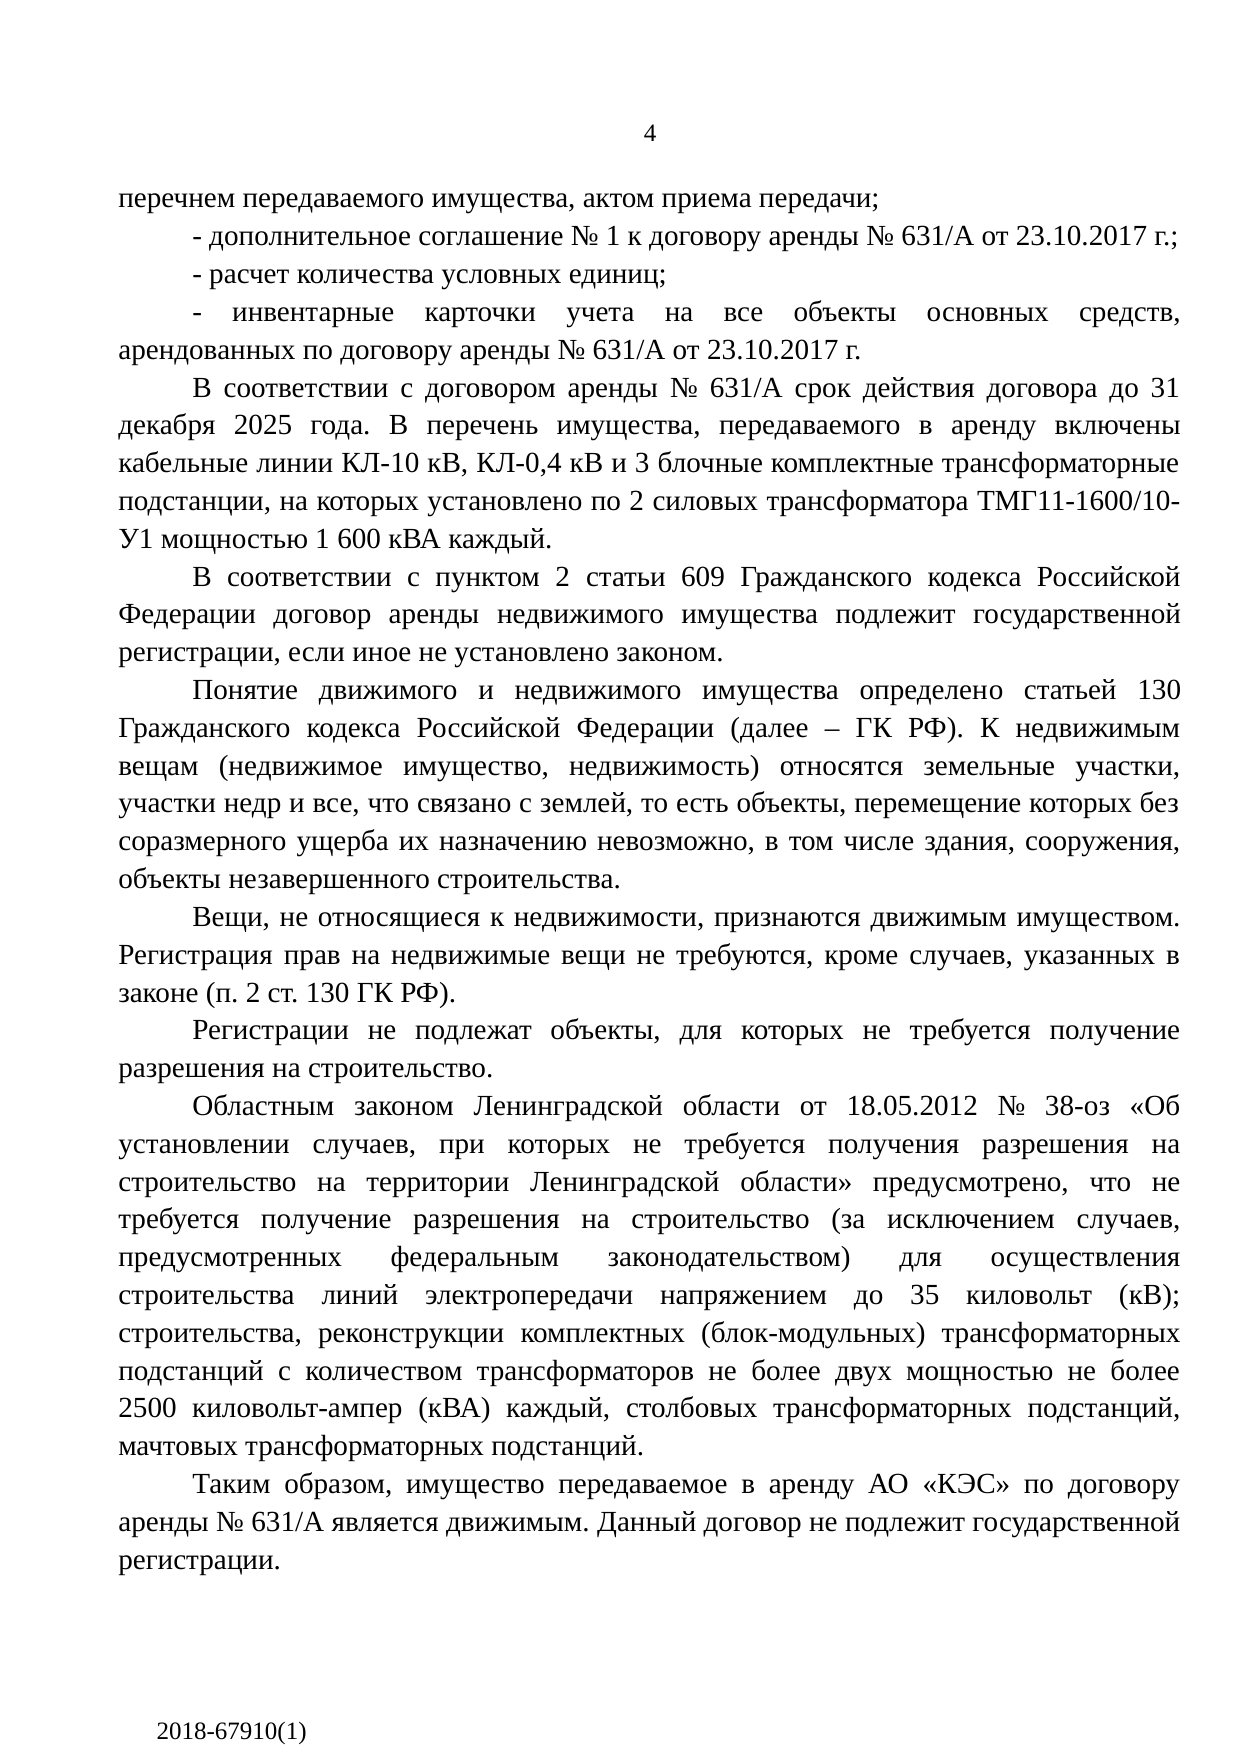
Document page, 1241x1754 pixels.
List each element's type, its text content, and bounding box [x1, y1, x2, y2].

text - инвентарные карточки учета на все объекты основных средств, арендованных по договору аренды № 631/А от 23.10.2017 г. [118, 290, 1181, 365]
text Областным законом Ленинградской области от 18.05.2012 № 38-оз «Об установлении случаев, при которых не требуется получения разрешения на строительство на территории Ленинградской области» предусмотрено, что не требуется получение разрешения на строительство (за исключением случаев, предусмотренных федеральным законодательством) для осуществления строительства линий электропередачи напряжением до 35 киловольт (кВ); строительства, реконструкции комплектных (блок-модульных) трансформаторных подстанций с количеством трансформаторов не более двух мощностью не более 2500 киловольт-ампер (кВА) каждый, столбовых трансформаторных подстанций, мачтовых трансформаторных подстанций. [118, 1084, 1181, 1462]
text перечнем передаваемого имущества, актом приема передачи; [118, 176, 1181, 214]
text В соответствии с пунктом 2 cтатьи 609 Гражданского кодекса Российской Федерации договор аренды недвижимого имущества подлежит государственной регистрации, если иное не установлено законом. [118, 554, 1181, 668]
text Понятие движимого и недвижимого имущества определено cтатьей 130 Гражданского кодекса Российской Федерации (далее – ГК РФ). К недвижимым вещам (недвижимое имущество, недвижимость) относятся земельные участки, участки недр и все, что связано с землей, то есть объекты, перемещение которых без соразмерного ущерба их назначению невозможно, в том числе здания, сооружения, объекты незавершенного строительства. [118, 668, 1181, 895]
text Таким образом, имущество передаваемое в аренду АО «КЭС» по договору аренды № 631/А является движимым. Данный договор не подлежит государственной регистрации. [118, 1462, 1181, 1575]
text - дополнительное соглашение № 1 к договору аренды № 631/А от 23.10.2017 г.; [118, 214, 1181, 252]
text - расчет количества условных единиц; [118, 252, 1181, 290]
text В соответствии с договором аренды № 631/А срок действия договора до 31 декабря 2025 года. В перечень имущества, передаваемого в аренду включены кабельные линии КЛ-10 кВ, КЛ-0,4 кВ и 3 блочные комплектные трансформаторные подстанции, на которых установлено по 2 силовых трансформатора ТМГ11-1600/10-У1 мощностью 1 600 кВА каждый. [118, 365, 1181, 554]
text Регистрации не подлежат объекты, для которых не требуется получение разрешения на строительство. [118, 1008, 1181, 1084]
text Вещи, не относящиеся к недвижимости, признаются движимым имуществом. Регистрация прав на недвижимые вещи не требуются, кроме случаев, указанных в законе (п. 2 ст. 130 ГК РФ). [118, 895, 1181, 1008]
